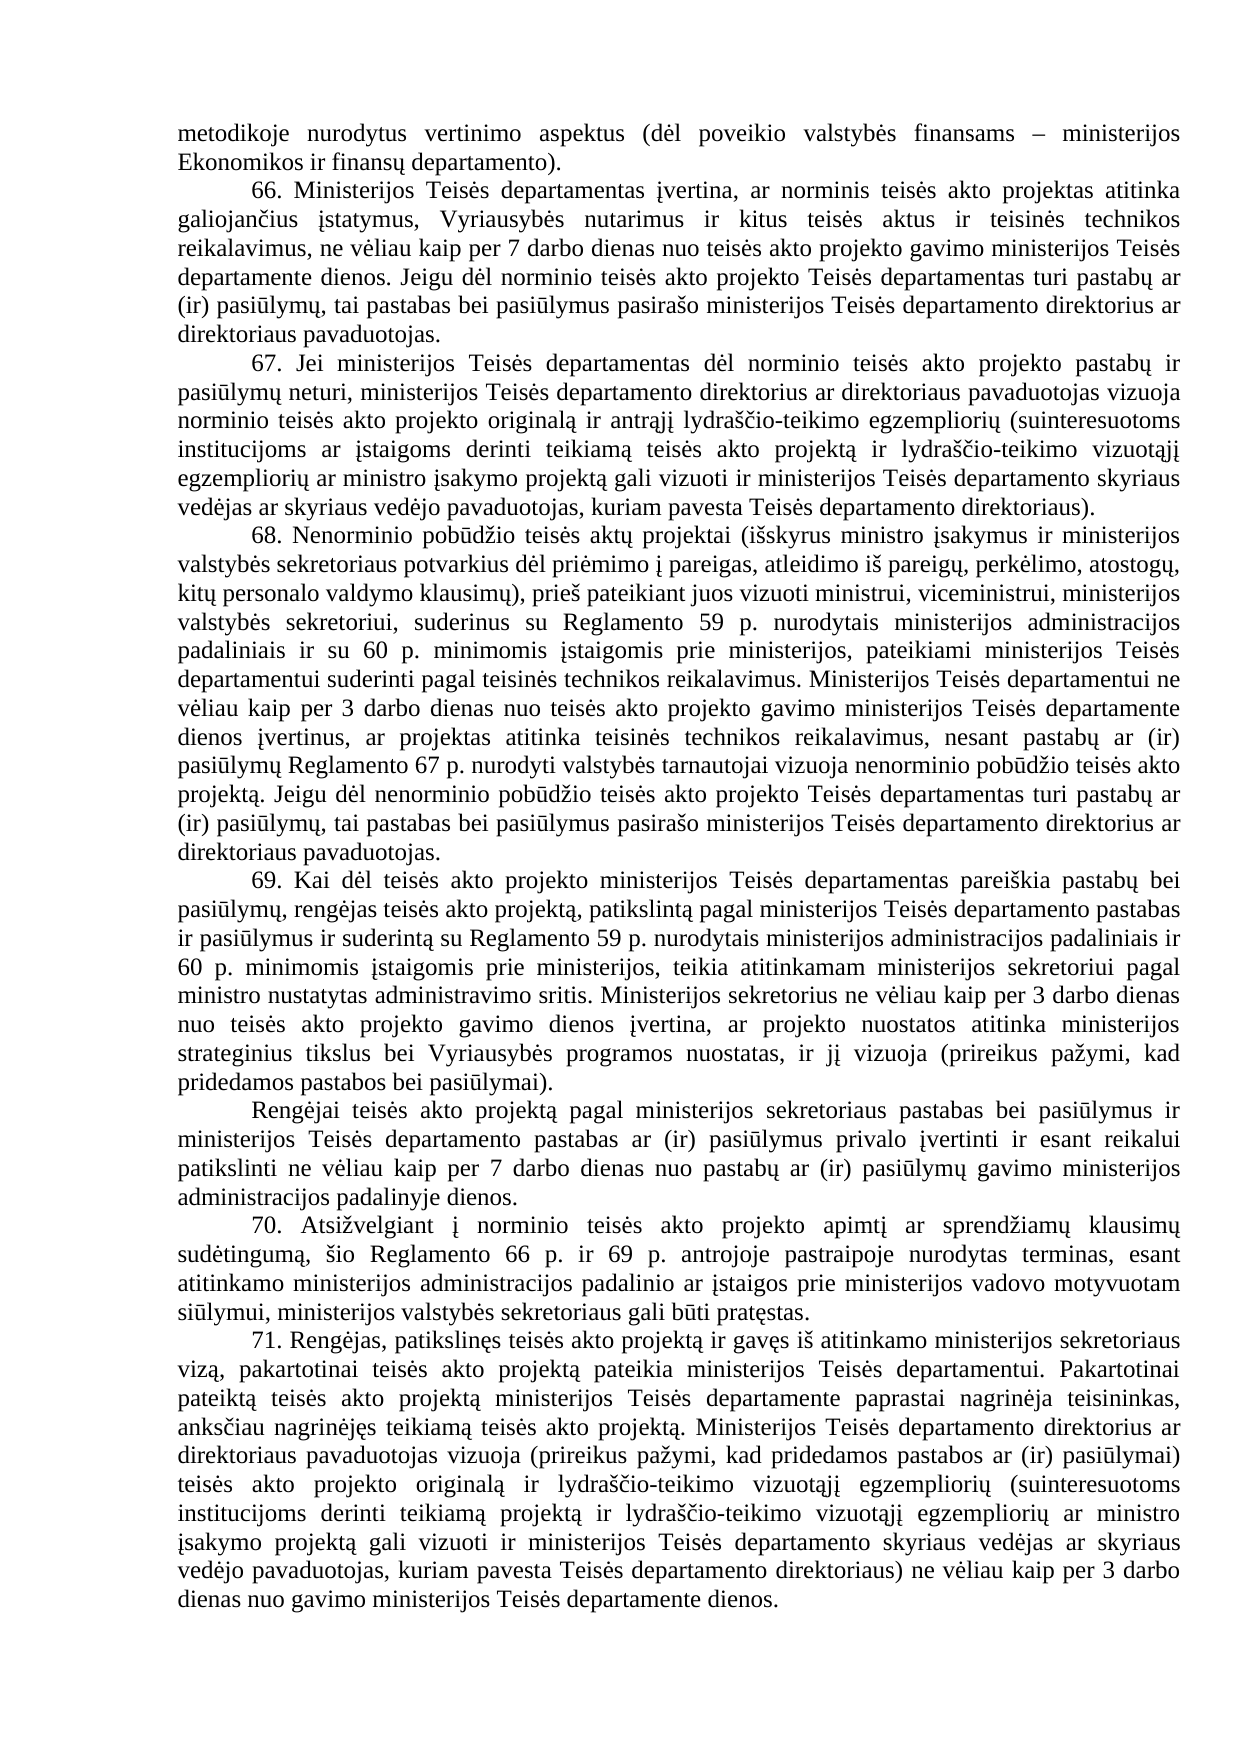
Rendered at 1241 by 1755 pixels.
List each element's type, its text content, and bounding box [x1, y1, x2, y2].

text 70. Atsižvelgiant į norminio teisės akto projekto apimtį ar sprendžiamų klausimų sudėtingumą, šio Reglamento 66 p. ir 69 p. antrojoje pastraipoje nurodytas terminas, esant atitinkamo ministerijos administracijos padalinio ar įstaigos prie ministerijos vadovo motyvuotam siūlymui, ministerijos valstybės sekretoriaus gali būti pratęstas. [177, 1211, 1181, 1326]
text 66. Ministerijos Teisės departamentas įvertina, ar norminis teisės akto projektas atitinka galiojančius įstatymus, Vyriausybės nutarimus ir kitus teisės aktus ir teisinės technikos reikalavimus, ne vėliau kaip per 7 darbo dienas nuo teisės akto projekto gavimo ministerijos Teisės departamente dienos. Jeigu dėl norminio teisės akto projekto Teisės departamentas turi pastabų ar (ir) pasiūlymų, tai pastabas bei pasiūlymus pasirašo ministerijos Teisės departamento direktorius ar direktoriaus pavaduotojas. [177, 176, 1181, 348]
text 68. Nenorminio pobūdžio teisės aktų projektai (išskyrus ministro įsakymus ir ministerijos valstybės sekretoriaus potvarkius dėl priėmimo į pareigas, atleidimo iš pareigų, perkėlimo, atostogų, kitų personalo valdymo klausimų), prieš pateikiant juos vizuoti ministrui, viceministrui, ministerijos valstybės sekretoriui, suderinus su Reglamento 59 p. nurodytais ministerijos administracijos padaliniais ir su 60 p. minimomis įstaigomis prie ministerijos, pateikiami ministerijos Teisės departamentui suderinti pagal teisinės technikos reikalavimus. Ministerijos Teisės departamentui ne vėliau kaip per 3 darbo dienas nuo teisės akto projekto gavimo ministerijos Teisės departamente dienos įvertinus, ar projektas atitinka teisinės technikos reikalavimus, nesant pastabų ar (ir) pasiūlymų Reglamento 67 p. nurodyti valstybės tarnautojai vizuoja nenorminio pobūdžio teisės akto projektą. Jeigu dėl nenorminio pobūdžio teisės akto projekto Teisės departamentas turi pastabų ar (ir) pasiūlymų, tai pastabas bei pasiūlymus pasirašo ministerijos Teisės departamento direktorius ar direktoriaus pavaduotojas. [177, 521, 1181, 866]
text 67. Jei ministerijos Teisės departamentas dėl norminio teisės akto projekto pastabų ir pasiūlymų neturi, ministerijos Teisės departamento direktorius ar direktoriaus pavaduotojas vizuoja norminio teisės akto projekto originalą ir antrąjį lydraščio-teikimo egzempliorių (suinteresuotoms institucijoms ar įstaigoms derinti teikiamą teisės akto projektą ir lydraščio-teikimo vizuotąjį egzempliorių ar ministro įsakymo projektą gali vizuoti ir ministerijos Teisės departamento skyriaus vedėjas ar skyriaus vedėjo pavaduotojas, kuriam pavesta Teisės departamento direktoriaus). [177, 348, 1181, 521]
text Rengėjai teisės akto projektą pagal ministerijos sekretoriaus pastabas bei pasiūlymus ir ministerijos Teisės departamento pastabas ar (ir) pasiūlymus privalo įvertinti ir esant reikalui patikslinti ne vėliau kaip per 7 darbo dienas nuo pastabų ar (ir) pasiūlymų gavimo ministerijos administracijos padalinyje dienos. [177, 1096, 1181, 1211]
text 71. Rengėjas, patikslinęs teisės akto projektą ir gavęs iš atitinkamo ministerijos sekretoriaus vizą, pakartotinai teisės akto projektą pateikia ministerijos Teisės departamentui. Pakartotinai pateiktą teisės akto projektą ministerijos Teisės departamente paprastai nagrinėja teisininkas, anksčiau nagrinėjęs teikiamą teisės akto projektą. Ministerijos Teisės departamento direktorius ar direktoriaus pavaduotojas vizuoja (prireikus pažymi, kad pridedamos pastabos ar (ir) pasiūlymai) teisės akto projekto originalą ir lydraščio-teikimo vizuotąjį egzempliorių (suinteresuotoms institucijoms derinti teikiamą projektą ir lydraščio-teikimo vizuotąjį egzempliorių ar ministro įsakymo projektą gali vizuoti ir ministerijos Teisės departamento skyriaus vedėjas ar skyriaus vedėjo pavaduotojas, kuriam pavesta Teisės departamento direktoriaus) ne vėliau kaip per 3 darbo dienas nuo gavimo ministerijos Teisės departamente dienos. [177, 1326, 1181, 1613]
text 69. Kai dėl teisės akto projekto ministerijos Teisės departamentas pareiškia pastabų bei pasiūlymų, rengėjas teisės akto projektą, patikslintą pagal ministerijos Teisės departamento pastabas ir pasiūlymus ir suderintą su Reglamento 59 p. nurodytais ministerijos administracijos padaliniais ir 60 p. minimomis įstaigomis prie ministerijos, teikia atitinkamam ministerijos sekretoriui pagal ministro nustatytas administravimo sritis. Ministerijos sekretorius ne vėliau kaip per 3 darbo dienas nuo teisės akto projekto gavimo dienos įvertina, ar projekto nuostatos atitinka ministerijos strateginius tikslus bei Vyriausybės programos nuostatas, ir jį vizuoja (prireikus pažymi, kad pridedamos pastabos bei pasiūlymai). [177, 866, 1181, 1096]
text metodikoje nurodytus vertinimo aspektus (dėl poveikio valstybės finansams – ministerijos Ekonomikos ir finansų departamento). [177, 118, 1181, 176]
